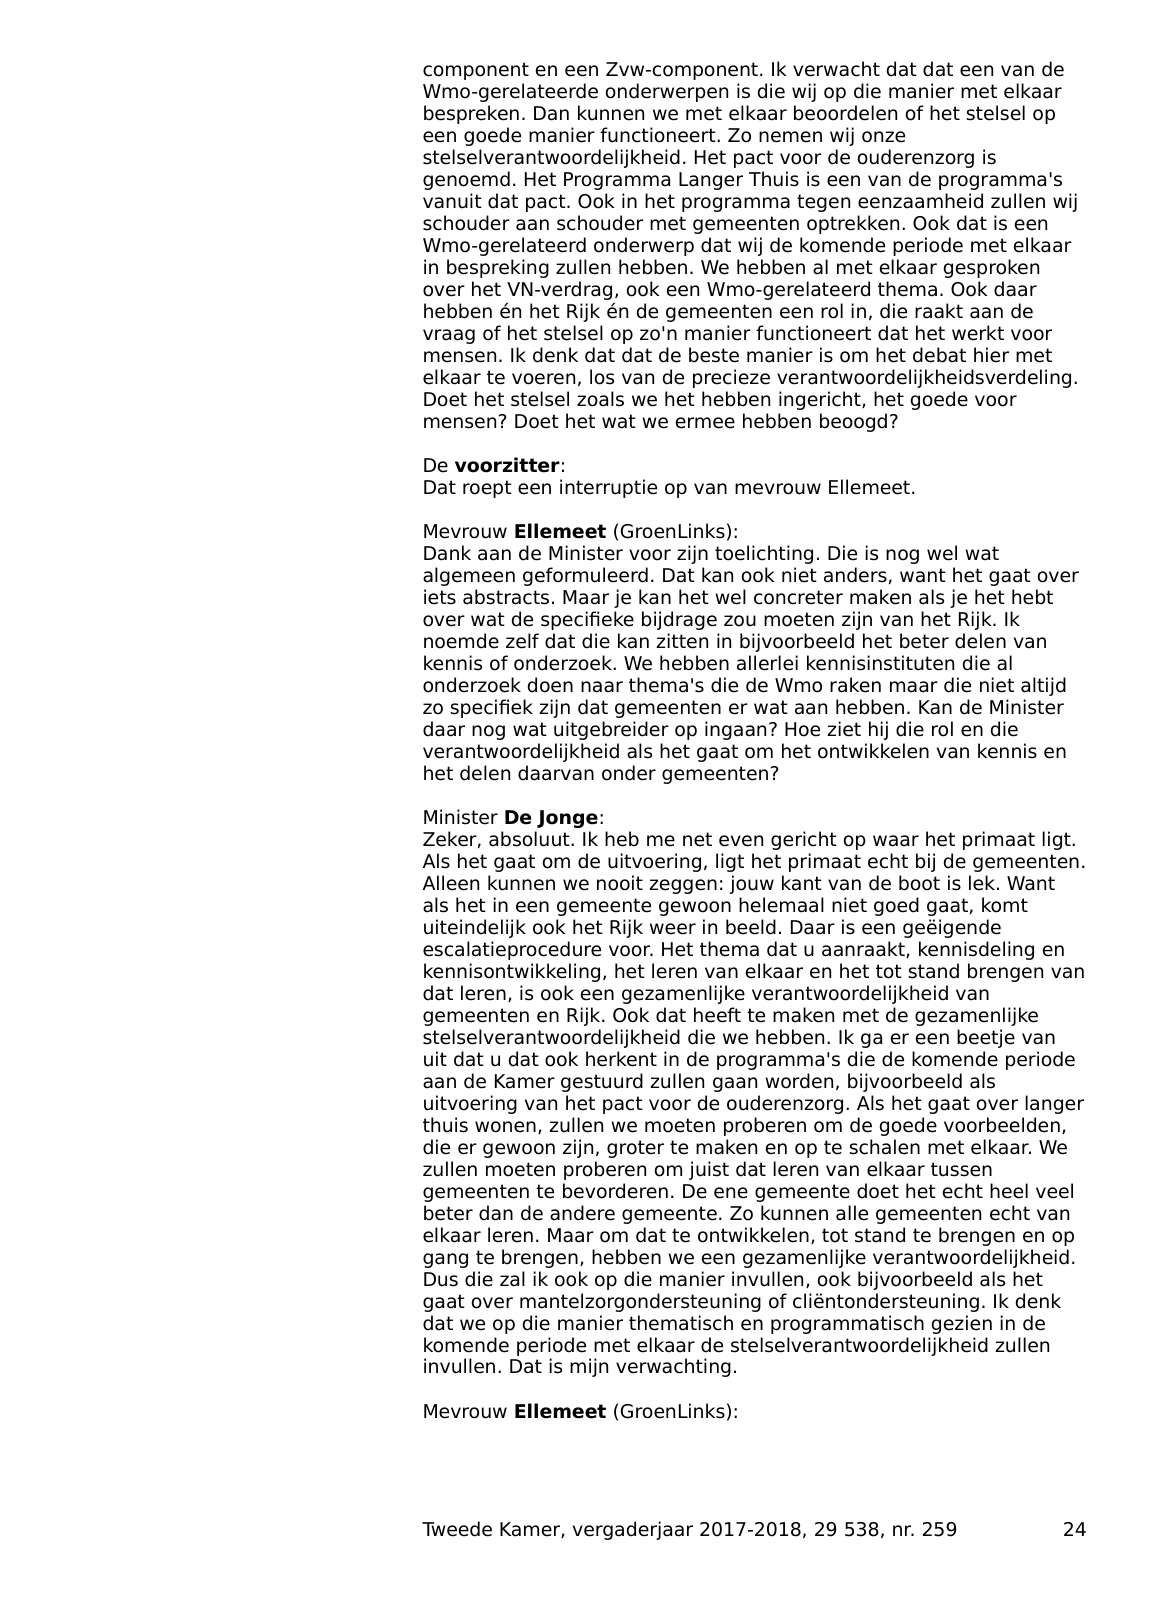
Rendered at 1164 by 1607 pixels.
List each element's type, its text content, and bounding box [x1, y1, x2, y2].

text component en een Zvw-component. Ik verwacht dat dat een van de Wmo-gerelateerde onderwerpen is die wij op die manier met elkaar bespreken. Dan kunnen we met elkaar beoordelen of het stelsel op een goede manier functioneert. Zo nemen wij onze stelselverantwoordelijkheid. Het pact voor de ouderenzorg is genoemd. Het Programma Langer Thuis is een van de programma's vanuit dat pact. Ook in het programma tegen eenzaamheid zullen wij schouder aan schouder met gemeenten optrekken. Ook dat is een Wmo-gerelateerd onderwerp dat wij de komende periode met elkaar in bespreking zullen hebben. We hebben al met elkaar gesproken over het VN-verdrag, ook een Wmo-gerelateerd thema. Ook daar hebben én het Rijk én de gemeenten een rol in, die raakt aan de vraag of het stelsel op zo'n manier functioneert dat het werkt voor mensen. Ik denk dat dat de beste manier is om het debat hier met elkaar te voeren, los van de precieze verantwoordelijkheidsverdeling. Doet het stelsel zoals we het hebben ingericht, het goede voor mensen? Doet het wat we ermee hebben beoogd? [422, 59, 1087, 433]
text Dank aan de Minister voor zijn toelichting. Die is nog wel wat algemeen geformuleerd. Dat kan ook niet anders, want het gaat over iets abstracts. Maar je kan het wel concreter maken als je het hebt over wat de specifieke bijdrage zou moeten zijn van het Rijk. Ik noemde zelf dat die kan zitten in bijvoorbeeld het beter delen van kennis of onderzoek. We hebben allerlei kennisinstituten die al onderzoek doen naar thema's die de Wmo raken maar die niet altijd zo specifiek zijn dat gemeenten er wat aan hebben. Kan de Minister daar nog wat uitgebreider op ingaan? Hoe ziet hij die rol en die verantwoordelijkheid als het gaat om het ontwikkelen van kennis en het delen daarvan onder gemeenten? [422, 543, 1087, 785]
text Zeker, absoluut. Ik heb me net even gericht op waar het primaat ligt. Als het gaat om de uitvoering, ligt het primaat echt bij de gemeenten. Alleen kunnen we nooit zeggen: jouw kant van de boot is lek. Want als het in een gemeente gewoon helemaal niet goed gaat, komt uiteindelijk ook het Rijk weer in beeld. Daar is een geëigende escalatieprocedure voor. Het thema dat u aanraakt, kennisdeling en kennisontwikkeling, het leren van elkaar en het tot stand brengen van dat leren, is ook een gezamenlijke verantwoordelijkheid van gemeenten en Rijk. Ook dat heeft te maken met de gezamenlijke stelselverantwoordelijkheid die we hebben. Ik ga er een beetje van uit dat u dat ook herkent in de programma's die de komende periode aan de Kamer gestuurd zullen gaan worden, bijvoorbeeld als uitvoering van het pact voor de ouderenzorg. Als het gaat over langer thuis wonen, zullen we moeten proberen om de goede voorbeelden, die er gewoon zijn, groter te maken en op te schalen met elkaar. We zullen moeten proberen om juist dat leren van elkaar tussen gemeenten te bevorderen. De ene gemeente doet het echt heel veel beter dan de andere gemeente. Zo kunnen alle gemeenten echt van elkaar leren. Maar om dat te ontwikkelen, tot stand te brengen en op gang te brengen, hebben we een gezamenlijke verantwoordelijkheid. Dus die zal ik ook op die manier invullen, ook bijvoorbeeld als het gaat over mantelzorgondersteuning of cliëntondersteuning. Ik denk dat we op die manier thematisch en programmatisch gezien in de komende periode met elkaar de stelselverantwoordelijkheid zullen invullen. Dat is mijn verwachting. [422, 829, 1087, 1378]
text Minister De Jonge: [422, 807, 1087, 829]
text Dat roept een interruptie op van mevrouw Ellemeet. [422, 477, 1087, 499]
text Mevrouw Ellemeet (GroenLinks): [422, 1401, 1087, 1423]
text Mevrouw Ellemeet (GroenLinks): [422, 521, 1087, 543]
text De voorzitter: [422, 455, 1087, 477]
